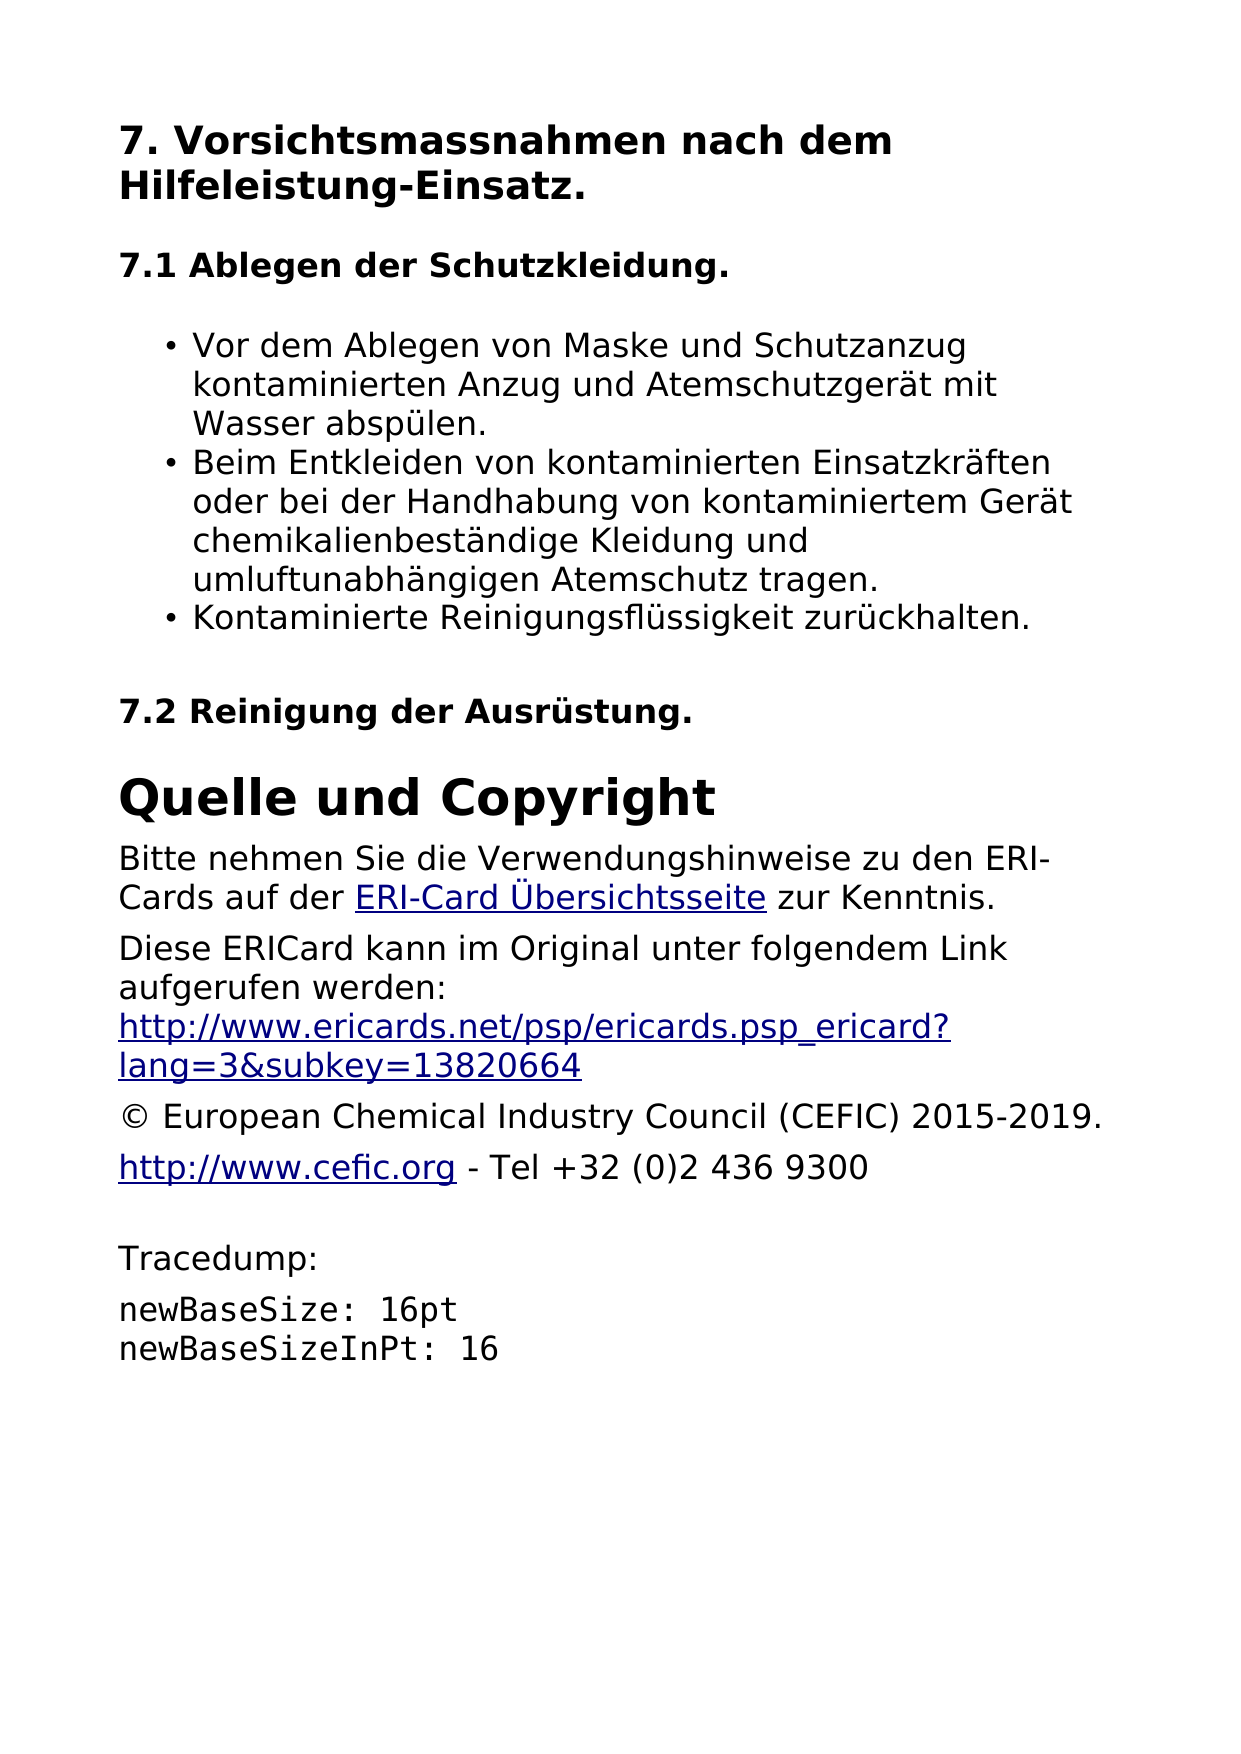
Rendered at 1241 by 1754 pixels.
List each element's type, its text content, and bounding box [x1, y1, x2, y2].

list Beim Entkleiden von kontaminierten Einsatzkräften oder bei der Handhabung von kontaminiertem Gerät chemikalienbeständige Kleidung und umluftunabhängigen Atemschutz tragen. [177, 443, 1122, 599]
text © European Chemical Industry Council (CEFIC) 2015-2019. [118, 1097, 1122, 1136]
list Kontaminierte Reinigungsflüssigkeit zurückhalten. [177, 599, 1122, 638]
text Bitte nehmen Sie die Verwendungshinweise zu den ERI-Cards auf der ERI-Card Übersichtsseite zur Kenntnis. [118, 839, 1122, 917]
list Vor dem Ablegen von Maske und Schutzanzug kontaminierten Anzug und Atemschutzgerät mit Wasser abspülen. [177, 327, 1122, 443]
subtitle 7.1 Ablegen der Schutzkleidung. [118, 246, 1122, 285]
text http://www.cefic.org - Tel +32 (0)2 436 9300 [118, 1149, 1122, 1188]
subtitle 7. Vorsichtsmassnahmen nach dem Hilfeleistung-Einsatz. [118, 118, 1122, 208]
text Diese ERICard kann im Original unter folgendem Link aufgerufen werden: http://www.ericards.net/psp/ericards.psp_ericard?lang=3&subkey=13820664 [118, 929, 1122, 1085]
text Tracedump: [118, 1200, 1122, 1278]
subtitle Quelle und Copyright [118, 768, 1122, 827]
subtitle 7.2 Reinigung der Ausrüstung. [118, 692, 1122, 731]
text newBaseSize: 16pt newBaseSizeInPt: 16 [118, 1290, 1122, 1368]
